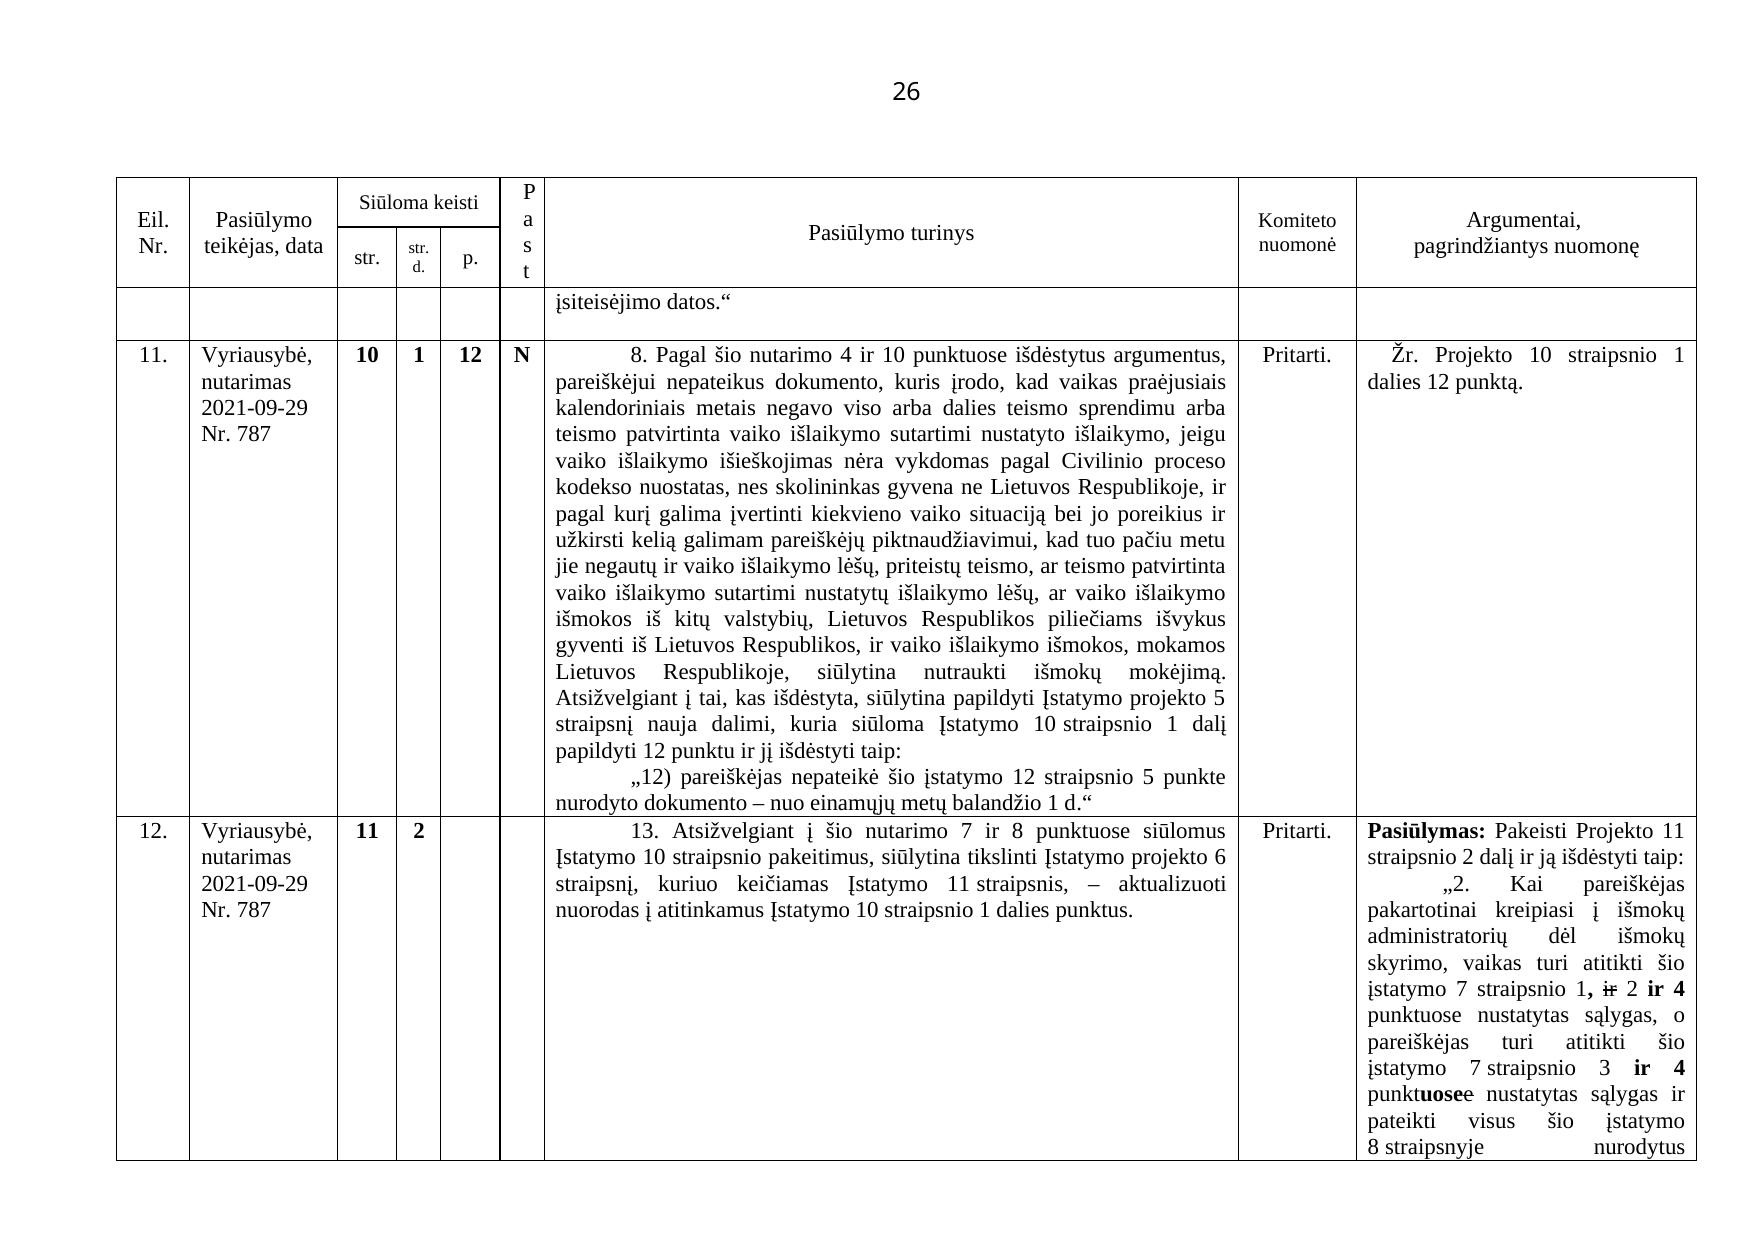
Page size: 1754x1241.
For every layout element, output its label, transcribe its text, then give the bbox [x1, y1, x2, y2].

table_cell [441, 288, 499, 340]
table_cell 12 [441, 341, 499, 816]
table_cell 11 [338, 817, 396, 1159]
table_cell [501, 817, 544, 1159]
table_cell 11. [117, 341, 189, 816]
table_cell Pritarti. [1239, 341, 1356, 816]
table_header Komiteto nuomonė [1239, 178, 1356, 287]
table_cell 12. [117, 817, 189, 1159]
table_cell Vyriausybė, nutarimas 2021-09-29 Nr. 787 [190, 817, 337, 1159]
table_cell [441, 817, 499, 1159]
table_cell [1239, 288, 1356, 340]
table_cell [397, 288, 440, 340]
table_header Pastabos [501, 178, 544, 287]
table_cell [190, 288, 337, 340]
table_cell Vyriausybė, nutarimas 2021-09-29 Nr. 787 [190, 341, 337, 816]
table_cell [1357, 288, 1696, 340]
table_header Pasiūlymo teikėjas, data [190, 178, 337, 287]
table_cell Pritarti. [1239, 817, 1356, 1159]
table_cell 8. Pagal šio nutarimo 4 ir 10 punktuose išdėstytus argumentus, pareiškėjui nepateikus dokumento, kuris įrodo, kad vaikas praėjusiais kalendoriniais metais negavo viso arba dalies teismo sprendimu arba teismo patvirtinta vaiko išlaikymo sutartimi nustatyto išlaikymo, jeigu vaiko išlaikymo išieškojimas nėra vykdomas pagal Civilinio proceso kodekso nuostatas, nes skolininkas gyvena ne Lietuvos Respublikoje, ir pagal kurį galima įvertinti kiekvieno vaiko situaciją bei jo poreikius ir užkirsti kelią galimam pareiškėjų piktnaudžiavimui, kad tuo pačiu metu jie negautų ir vaiko išlaikymo lėšų, priteistų teismo, ar teismo patvirtinta vaiko išlaikymo sutartimi nustatytų išlaikymo lėšų, ar vaiko išlaikymo išmokos iš kitų valstybių, Lietuvos Respublikos piliečiams išvykus gyventi iš Lietuvos Respublikos, ir vaiko išlaikymo išmokos, mokamos Lietuvos Respublikoje, siūlytina nutraukti išmokų mokėjimą. Atsižvelgiant į tai, kas išdėstyta, siūlytina papildyti Įstatymo projekto 5 straipsnį nauja dalimi, kuria siūloma Įstatymo 10 straipsnio 1 dalį papildyti 12 punktu ir jį išdėstyti taip: „12) pareiškėjas nepateikė šio įstatymo 12 straipsnio 5 punkte nurodyto dokumento – nuo einamųjų metų balandžio 1 d.“ [545, 341, 1238, 816]
table_cell įsiteisėjimo datos.“ [545, 288, 1238, 340]
table_cell 10 [338, 341, 396, 816]
table_cell str. d. [397, 228, 440, 287]
table_cell 1 [397, 341, 440, 816]
table_cell Žr. Projekto 10 straipsnio 1 dalies 12 punktą. [1357, 341, 1696, 816]
table_header Pasiūlymo turinys [545, 178, 1238, 287]
table_header Eil. Nr. [117, 178, 189, 287]
table_cell 13. Atsižvelgiant į šio nutarimo 7 ir 8 punktuose siūlomus Įstatymo 10 straipsnio pakeitimus, siūlytina tikslinti Įstatymo projekto 6 straipsnį, kuriuo keičiamas Įstatymo 11 straipsnis, – aktualizuoti nuorodas į atitinkamus Įstatymo 10 straipsnio 1 dalies punktus. [545, 817, 1238, 1159]
table_cell p. [441, 228, 499, 287]
table_header Siūloma keisti [338, 178, 499, 226]
table_cell [501, 288, 544, 340]
table_cell [338, 288, 396, 340]
table_cell Pasiūlymas: Pakeisti Projekto 11 straipsnio 2 dalį ir ją išdėstyti taip: „2. Kai pareiškėjas pakartotinai kreipiasi į išmokų administratorių dėl išmokų skyrimo, vaikas turi atitikti šio įstatymo 7 straipsnio 1, ir 2 ir 4 punktuose nustatytas sąlygas, o pareiškėjas turi atitikti šio įstatymo 7 straipsnio 3 ir 4 punktuosee nustatytas sąlygas ir pateikti visus šio įstatymo 8 straipsnyje nurodytus [1357, 817, 1696, 1159]
table_cell 2 [397, 817, 440, 1159]
table_cell str. [338, 228, 396, 287]
table_cell N [501, 341, 544, 816]
table_cell [117, 288, 189, 340]
table_header Argumentai, pagrindžiantys nuomonę [1357, 178, 1696, 287]
